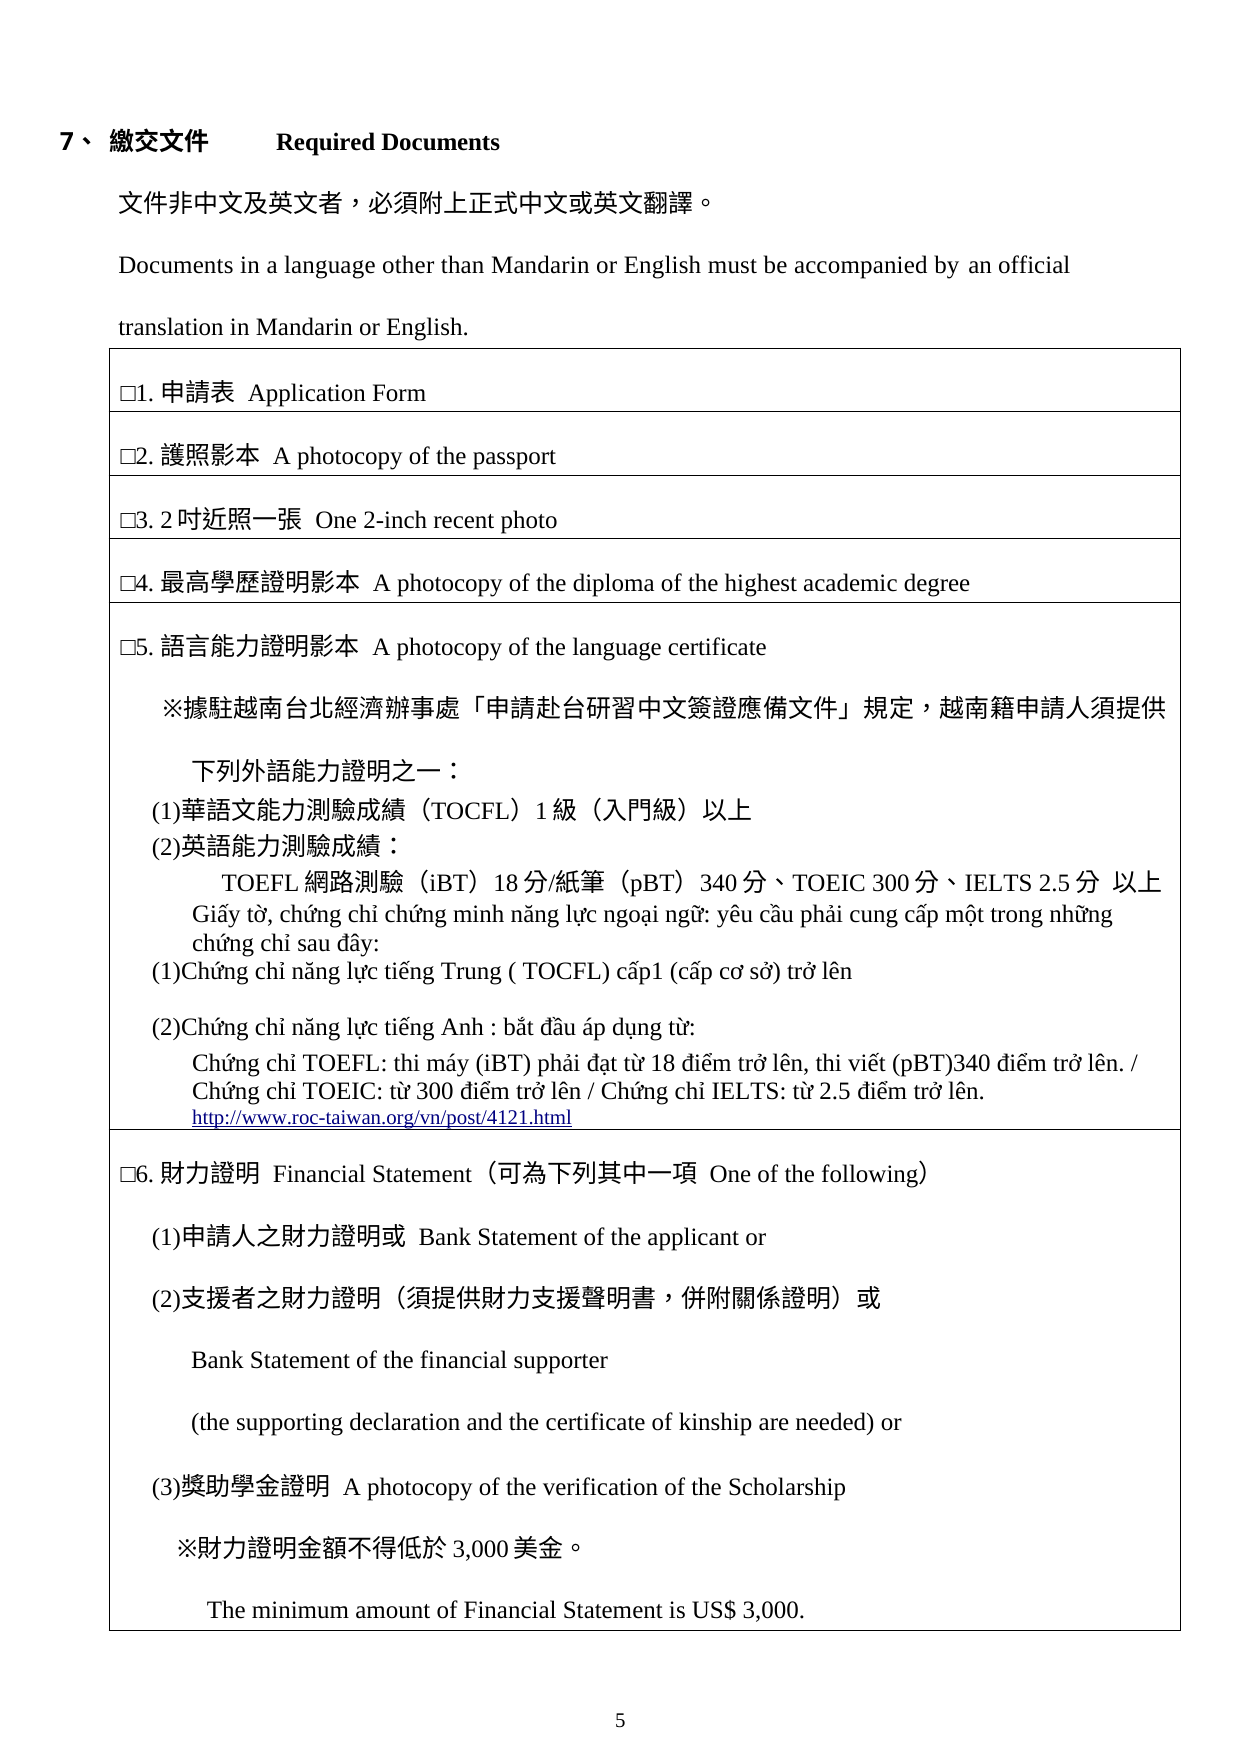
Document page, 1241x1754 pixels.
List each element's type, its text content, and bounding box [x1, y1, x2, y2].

table_cell □4. 最高學歷證明影本 A photocopy of the diploma of the highest academic degree [110, 539, 1180, 602]
table_header □1. 申請表 Application Form [110, 349, 1180, 411]
table_cell □5. 語言能力證明影本 A photocopy of the language certificate ※據駐越南台北經濟辦事處「申請赴台研習中文簽證應備文件」規定，越南籍申請人須提供下列外語能力證明之一： (1)華語文能力測驗成績（TOCFL）1級（入門級）以上 (2)英語能力測驗成績： TOEFL網路測驗（iBT）18分/紙筆（pBT）340分、TOEIC 300分、IELTS 2.5分 以上 Giấy tờ, chứng chỉ chứng minh năng lực ngoại ngữ: yêu cầu phải cung cấp một trong những chứng chỉ sau đây: (1)Chứng chỉ năng lực tiếng Trung ( TOCFL) cấp1 (cấp cơ sở) trở lên (2)Chứng chỉ năng lực tiếng Anh : bắt đầu áp dụng từ: Chứng chỉ TOEFL: thi máy (iBT) phải đạt từ 18 điểm trở lên, thi viết (pBT)340 điểm trở lên. / Chứng chỉ TOEIC: từ 300 điểm trở lên / Chứng chỉ IELTS: từ 2.5 điểm trở lên. http://www.roc-taiwan.org/vn/post/4121.html [110, 603, 1180, 1129]
table_cell □6. 財力證明 Financial Statement（可為下列其中一項 One of the following） (1)申請人之財力證明或 Bank Statement of the applicant or (2)支援者之財力證明（須提供財力支援聲明書，併附關係證明）或 Bank Statement of the financial supporter (the supporting declaration and the certificate of kinship are needed) or (3)獎助學金證明 A photocopy of the verification of the Scholarship ※財力證明金額不得低於3,000美金。 The minimum amount of Financial Statement is US$ 3,000. [110, 1130, 1180, 1630]
table_cell □2. 護照影本 A photocopy of the passport [110, 412, 1180, 474]
text 文件非中文及英文者，必須附上正式中文或英文翻譯。 [118, 160, 1175, 222]
list 繳交文件 Required Documents [59, 97, 1181, 160]
text Documents in a language other than Mandarin or English must be accompanied by an official translation in Mandarin or English. [118, 222, 1181, 347]
table_cell □3. 2吋近照一張 One 2-inch recent photo [110, 476, 1180, 538]
